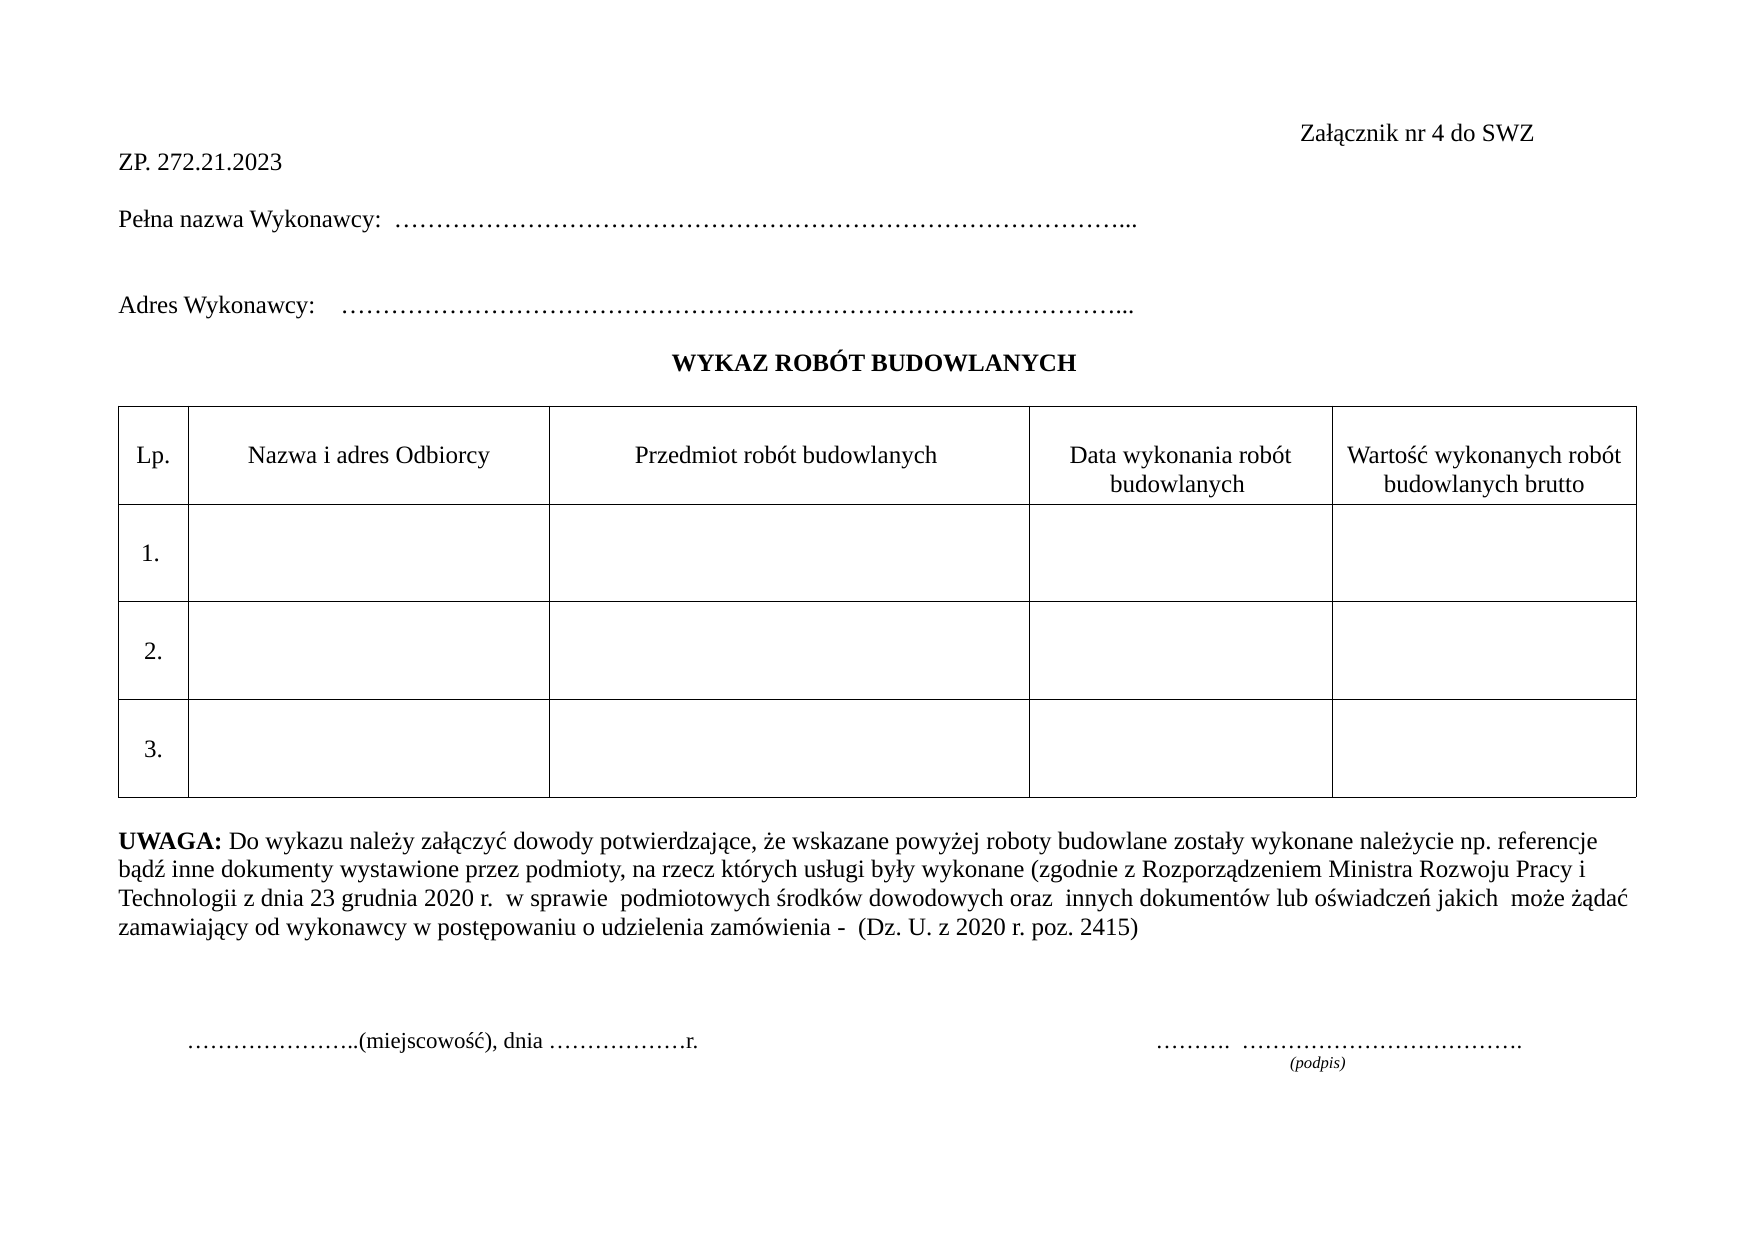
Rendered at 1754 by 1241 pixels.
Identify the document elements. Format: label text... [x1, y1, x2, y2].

text WYKAZ ROBÓT BUDOWLANYCH [118, 348, 1636, 377]
text …………………..(miejscowość), dnia ………………r. ………. ………………………………. (podpis) [118, 1027, 1642, 1072]
table_cell [1030, 700, 1332, 797]
table_cell [1333, 700, 1636, 797]
table_header Data wykonania robót budowlanych [1030, 407, 1332, 503]
table_header Wartość wykonanych robót budowlanych brutto [1333, 407, 1636, 503]
table_header Nazwa i adres Odbiorcy [189, 407, 549, 503]
table_cell 3. [119, 700, 188, 797]
table_cell [189, 505, 549, 601]
table_cell [189, 602, 549, 699]
text UWAGA: Do wykazu należy załączyć dowody potwierdzające, że wskazane powyżej roboty budowlane zostały wykonane należycie np. referencje bądź inne dokumenty wystawione przez podmioty, na rzecz których usługi były wykonane (zgodnie z Rozporządzeniem Ministra Rozwoju Pracy i Technologii z dnia 23 grudnia 2020 r. w sprawie podmiotowych środków dowodowych oraz innych dokumentów lub oświadczeń jakich może żądać zamawiający od wykonawcy w postępowaniu o udzielenia zamówienia - (Dz. U. z 2020 r. poz. 2415) [118, 826, 1636, 941]
text Adres Wykonawcy: …………………………………………………………………………………... [118, 291, 1636, 319]
table_cell [1030, 505, 1332, 601]
text ZP. 272.21.2023 [118, 147, 1636, 176]
table_cell [550, 505, 1029, 601]
table_cell [550, 700, 1029, 797]
table_cell 2. [119, 602, 188, 699]
table_cell [189, 700, 549, 797]
table_header Przedmiot robót budowlanych [550, 407, 1029, 503]
text Pełna nazwa Wykonawcy: ……………………………………………………………………………... [118, 204, 1636, 233]
table_cell 1. [119, 505, 188, 601]
text Załącznik nr 4 do SWZ [118, 118, 1636, 147]
table_cell [1030, 602, 1332, 699]
table_cell [550, 602, 1029, 699]
table_cell [1333, 505, 1636, 601]
table_cell [1333, 602, 1636, 699]
table_header Lp. [119, 407, 188, 503]
